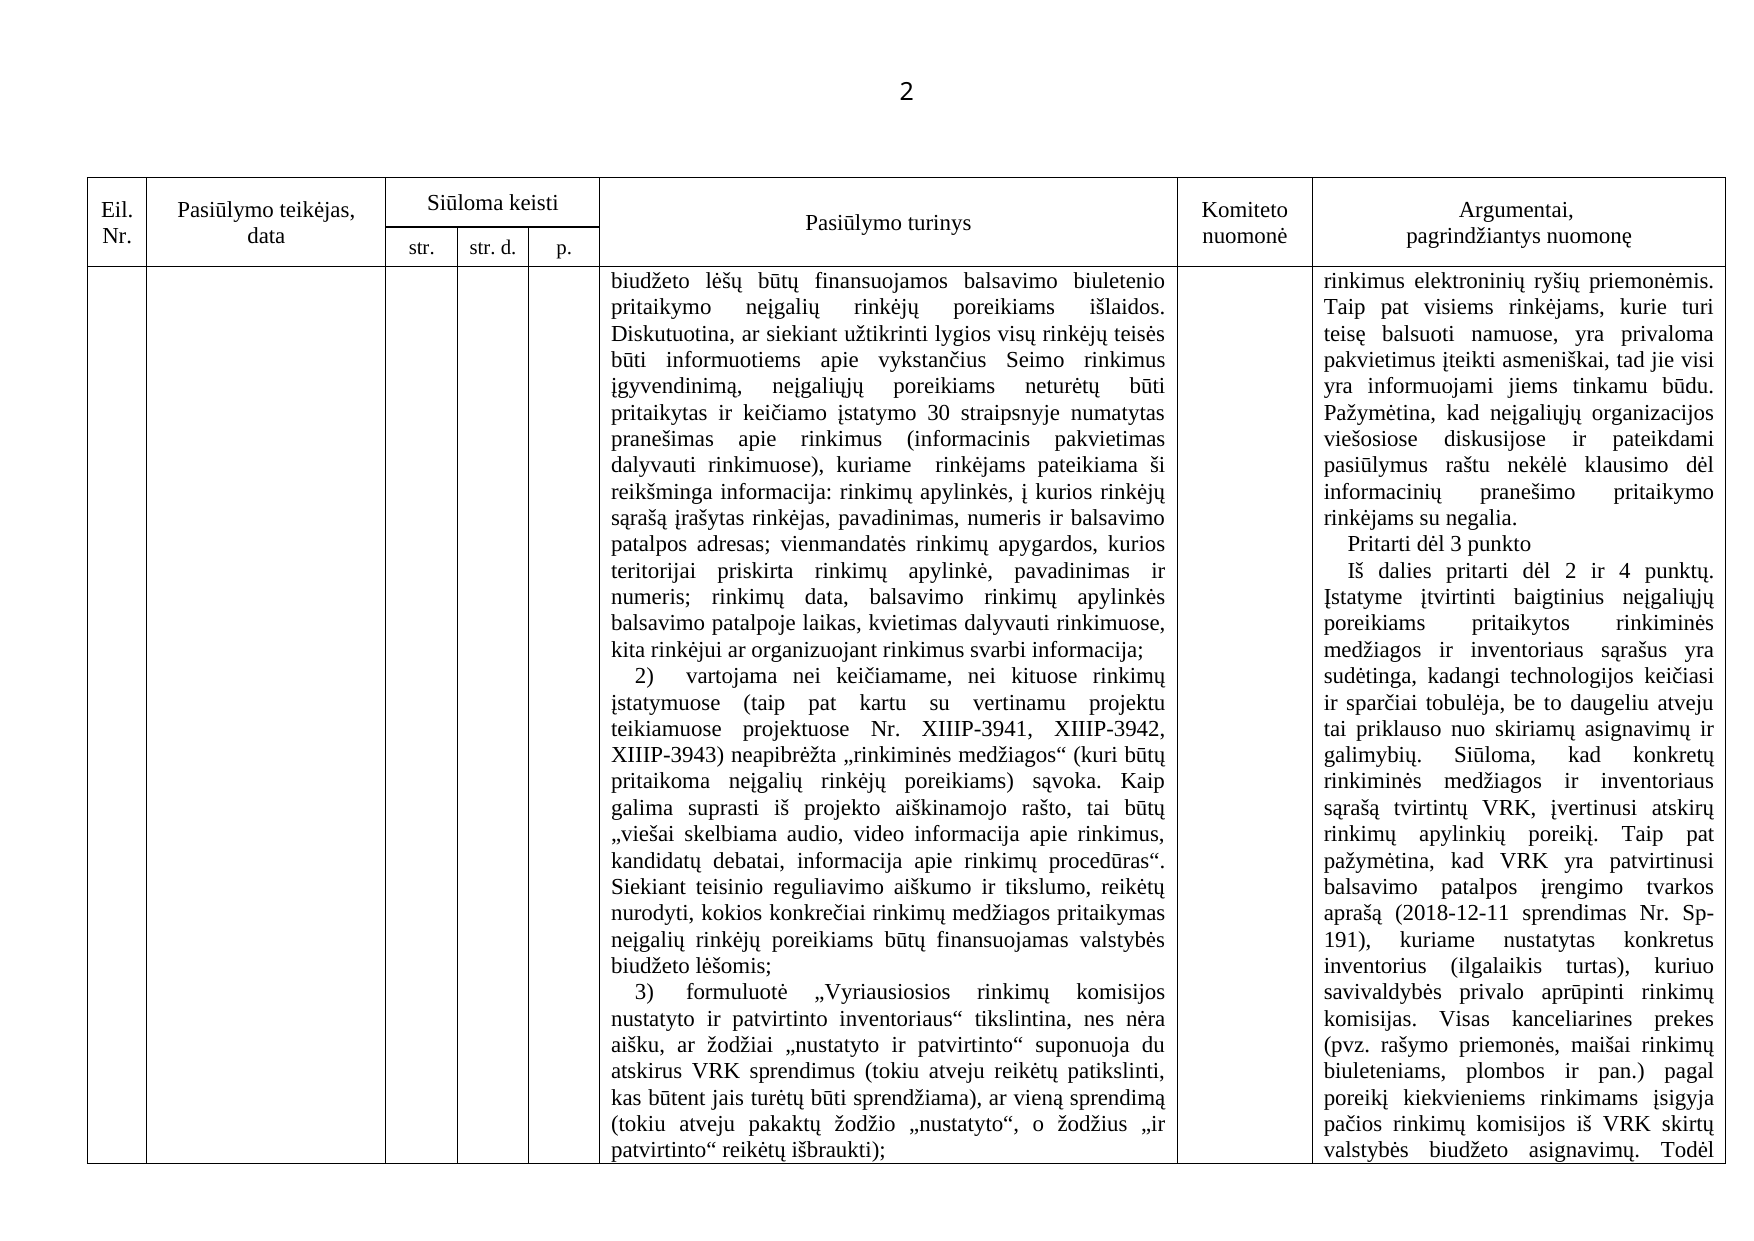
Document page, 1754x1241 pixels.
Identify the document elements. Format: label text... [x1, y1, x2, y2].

table_cell rinkimus elektroninių ryšių priemonėmis. Taip pat visiems rinkėjams, kurie turi teisę balsuoti namuose, yra privaloma pakvietimus įteikti asmeniškai, tad jie visi yra informuojami jiems tinkamu būdu. Pažymėtina, kad neįgaliųjų organizacijos viešosiose diskusijose ir pateikdami pasiūlymus raštu nekėlė klausimo dėl informacinių pranešimo pritaikymo rinkėjams su negalia. Pritarti dėl 3 punkto Iš dalies pritarti dėl 2 ir 4 punktų. Įstatyme įtvirtinti baigtinius neįgaliųjų poreikiams pritaikytos rinkiminės medžiagos ir inventoriaus sąrašus yra sudėtinga, kadangi technologijos keičiasi ir sparčiai tobulėja, be to daugeliu atveju tai priklauso nuo skiriamų asignavimų ir galimybių. Siūloma, kad konkretų rinkiminės medžiagos ir inventoriaus sąrašą tvirtintų VRK, įvertinusi atskirų rinkimų apylinkių poreikį. Taip pat pažymėtina, kad VRK yra patvirtinusi balsavimo patalpos įrengimo tvarkos aprašą (2018-12-11 sprendimas Nr. Sp-191), kuriame nustatytas konkretus inventorius (ilgalaikis turtas), kuriuo savivaldybės privalo aprūpinti rinkimų komisijas. Visas kanceliarines prekes (pvz. rašymo priemonės, maišai rinkimų biuleteniams, plombos ir pan.) pagal poreikį kiekvieniems rinkimams įsigyja pačios rinkimų komisijos iš VRK skirtų valstybės biudžeto asignavimų. Todėl [1313, 267, 1725, 1163]
table_cell p. [529, 228, 599, 266]
table_header Komiteto nuomonė [1178, 178, 1312, 266]
table_header Eil. Nr. [88, 178, 146, 266]
table_cell str. d. [458, 228, 528, 266]
table_cell [386, 267, 457, 1163]
table_cell [88, 267, 146, 1163]
table_cell [1178, 267, 1312, 1163]
table_header Argumentai, pagrindžiantys nuomonę [1313, 178, 1725, 266]
table_header Pasiūlymo turinys [600, 178, 1177, 266]
table_cell [458, 267, 528, 1163]
table_cell str. [386, 228, 457, 266]
table_cell [147, 267, 385, 1163]
table_cell biudžeto lėšų būtų finansuojamos balsavimo biuletenio pritaikymo neįgalių rinkėjų poreikiams išlaidos. Diskutuotina, ar siekiant užtikrinti lygios visų rinkėjų teisės būti informuotiems apie vykstančius Seimo rinkimus įgyvendinimą, neįgaliųjų poreikiams neturėtų būti pritaikytas ir keičiamo įstatymo 30 straipsnyje numatytas pranešimas apie rinkimus (informacinis pakvietimas dalyvauti rinkimuose), kuriame rinkėjams pateikiama ši reikšminga informacija: rinkimų apylinkės, į kurios rinkėjų sąrašą įrašytas rinkėjas, pavadinimas, numeris ir balsavimo patalpos adresas; vienmandatės rinkimų apygardos, kurios teritorijai priskirta rinkimų apylinkė, pavadinimas ir numeris; rinkimų data, balsavimo rinkimų apylinkės balsavimo patalpoje laikas, kvietimas dalyvauti rinkimuose, kita rinkėjui ar organizuojant rinkimus svarbi informacija; 2) vartojama nei keičiamame, nei kituose rinkimų įstatymuose (taip pat kartu su vertinamu projektu teikiamuose projektuose Nr. XIIIP-3941, XIIIP-3942, XIIIP-3943) neapibrėžta „rinkiminės medžiagos“ (kuri būtų pritaikoma neįgalių rinkėjų poreikiams) sąvoka. Kaip galima suprasti iš projekto aiškinamojo rašto, tai būtų „viešai skelbiama audio, video informacija apie rinkimus, kandidatų debatai, informacija apie rinkimų procedūras“. Siekiant teisinio reguliavimo aiškumo ir tikslumo, reikėtų nurodyti, kokios konkrečiai rinkimų medžiagos pritaikymas neįgalių rinkėjų poreikiams būtų finansuojamas valstybės biudžeto lėšomis; 3) formuluotė „Vyriausiosios rinkimų komisijos nustatyto ir patvirtinto inventoriaus“ tikslintina, nes nėra aišku, ar žodžiai „nustatyto ir patvirtinto“ suponuoja du atskirus VRK sprendimus (tokiu atveju reikėtų patikslinti, kas būtent jais turėtų būti sprendžiama), ar vieną sprendimą (tokiu atveju pakaktų žodžio „nustatyto“, o žodžius „ir patvirtinto“ reikėtų išbraukti); [600, 267, 1177, 1163]
table_cell [529, 267, 599, 1163]
table_header Pasiūlymo teikėjas, data [147, 178, 385, 266]
table_header Siūloma keisti [386, 178, 599, 226]
